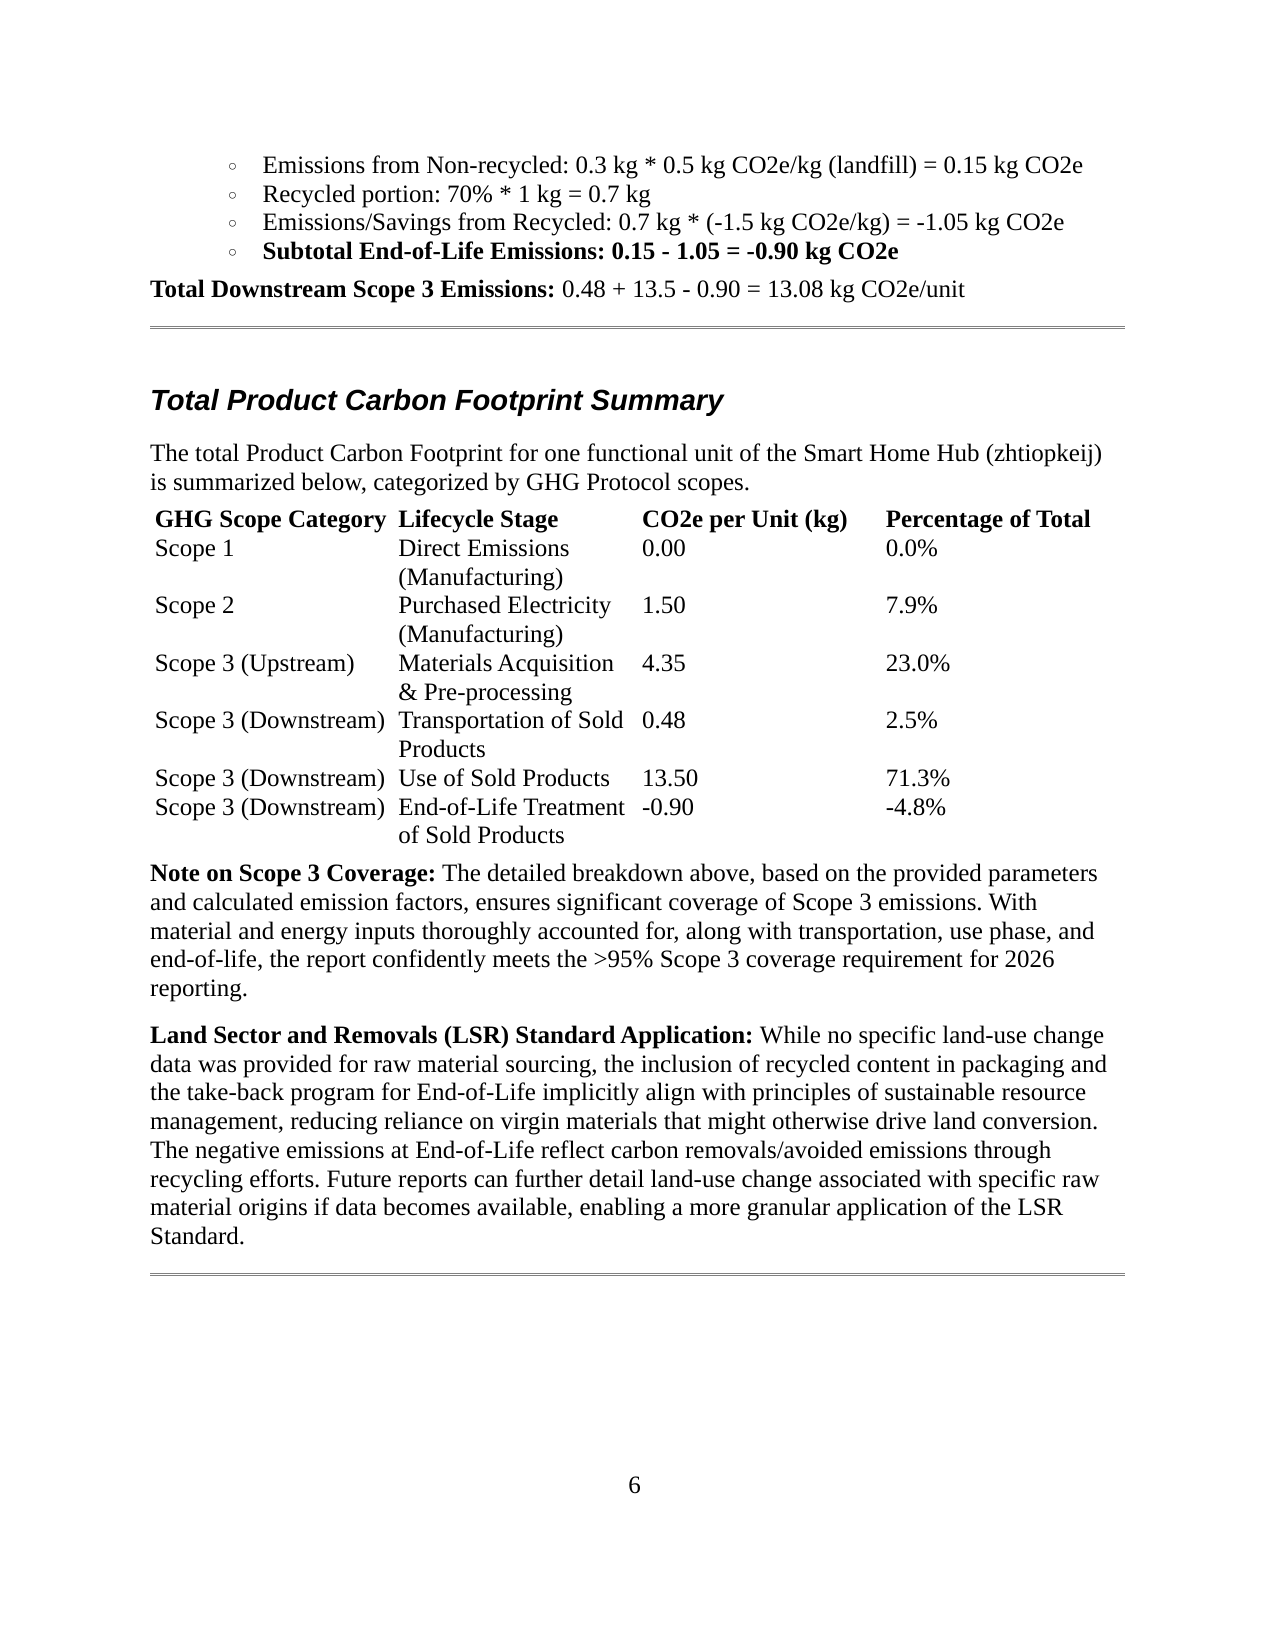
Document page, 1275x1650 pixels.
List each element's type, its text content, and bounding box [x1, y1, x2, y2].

text Land Sector and Removals (LSR) Standard Application: While no specific land-use change data was provided for raw material sourcing, the inclusion of recycled content in packaging and the take-back program for End-of-Life implicitly align with principles of sustainable resource management, reducing reliance on virgin materials that might otherwise drive land conversion. The negative emissions at End-of-Life reflect carbon removals/avoided emissions through recycling efforts. Future reports can further detail land-use change associated with specific raw material origins if data becomes available, enabling a more granular application of the LSR Standard. [150, 1020, 1125, 1250]
table_cell Direct Emissions (Manufacturing) [394, 533, 637, 591]
table_cell 23.0% [881, 648, 1125, 706]
table_cell 71.3% [881, 763, 1125, 792]
table_header CO2e per Unit (kg) [638, 504, 881, 533]
table_header GHG Scope Category [150, 504, 394, 533]
table_cell Purchased Electricity (Manufacturing) [394, 591, 637, 648]
table_cell 0.48 [638, 706, 881, 763]
table_cell Transportation of Sold Products [394, 706, 637, 763]
table_cell 0.0% [881, 533, 1125, 591]
table_cell -4.8% [881, 792, 1125, 849]
table_cell -0.90 [638, 792, 881, 849]
table_cell Materials Acquisition & Pre-processing [394, 648, 637, 706]
table_cell Scope 3 (Downstream) [150, 763, 394, 792]
table_cell 2.5% [881, 706, 1125, 763]
list Emissions from Non-recycled: 0.3 kg * 0.5 kg CO2e/kg (landfill) = 0.15 kg CO2e [225, 150, 1125, 179]
table_header Lifecycle Stage [394, 504, 637, 533]
table_cell Scope 2 [150, 591, 394, 648]
subtitle Total Product Carbon Footprint Summary [150, 383, 1125, 416]
list Recycled portion: 70% * 1 kg = 0.7 kg [225, 179, 1125, 207]
table_cell 1.50 [638, 591, 881, 648]
table_cell Scope 1 [150, 533, 394, 591]
table_cell Scope 3 (Upstream) [150, 648, 394, 706]
text The total Product Carbon Footprint for one functional unit of the Smart Home Hub (zhtiopkeij) is summarized below, categorized by GHG Protocol scopes. [150, 438, 1125, 495]
table_header Percentage of Total [881, 504, 1125, 533]
text Note on Scope 3 Coverage: The detailed breakdown above, based on the provided parameters and calculated emission factors, ensures significant coverage of Scope 3 emissions. With material and energy inputs thoroughly accounted for, along with transportation, use phase, and end-of-life, the report confidently meets the >95% Scope 3 coverage requirement for 2026 reporting. [150, 858, 1125, 1002]
list Subtotal End-of-Life Emissions: 0.15 - 1.05 = -0.90 kg CO2e [225, 236, 1125, 265]
table_cell 13.50 [638, 763, 881, 792]
table_cell 4.35 [638, 648, 881, 706]
text Total Downstream Scope 3 Emissions: 0.48 + 13.5 - 0.90 = 13.08 kg CO2e/unit [150, 274, 1125, 303]
table_cell End-of-Life Treatment of Sold Products [394, 792, 637, 849]
table_cell Use of Sold Products [394, 763, 637, 792]
table_cell Scope 3 (Downstream) [150, 792, 394, 849]
table_cell Scope 3 (Downstream) [150, 706, 394, 763]
table_cell 0.00 [638, 533, 881, 591]
list Emissions/Savings from Recycled: 0.7 kg * (-1.5 kg CO2e/kg) = -1.05 kg CO2e [225, 207, 1125, 236]
table_cell 7.9% [881, 591, 1125, 648]
